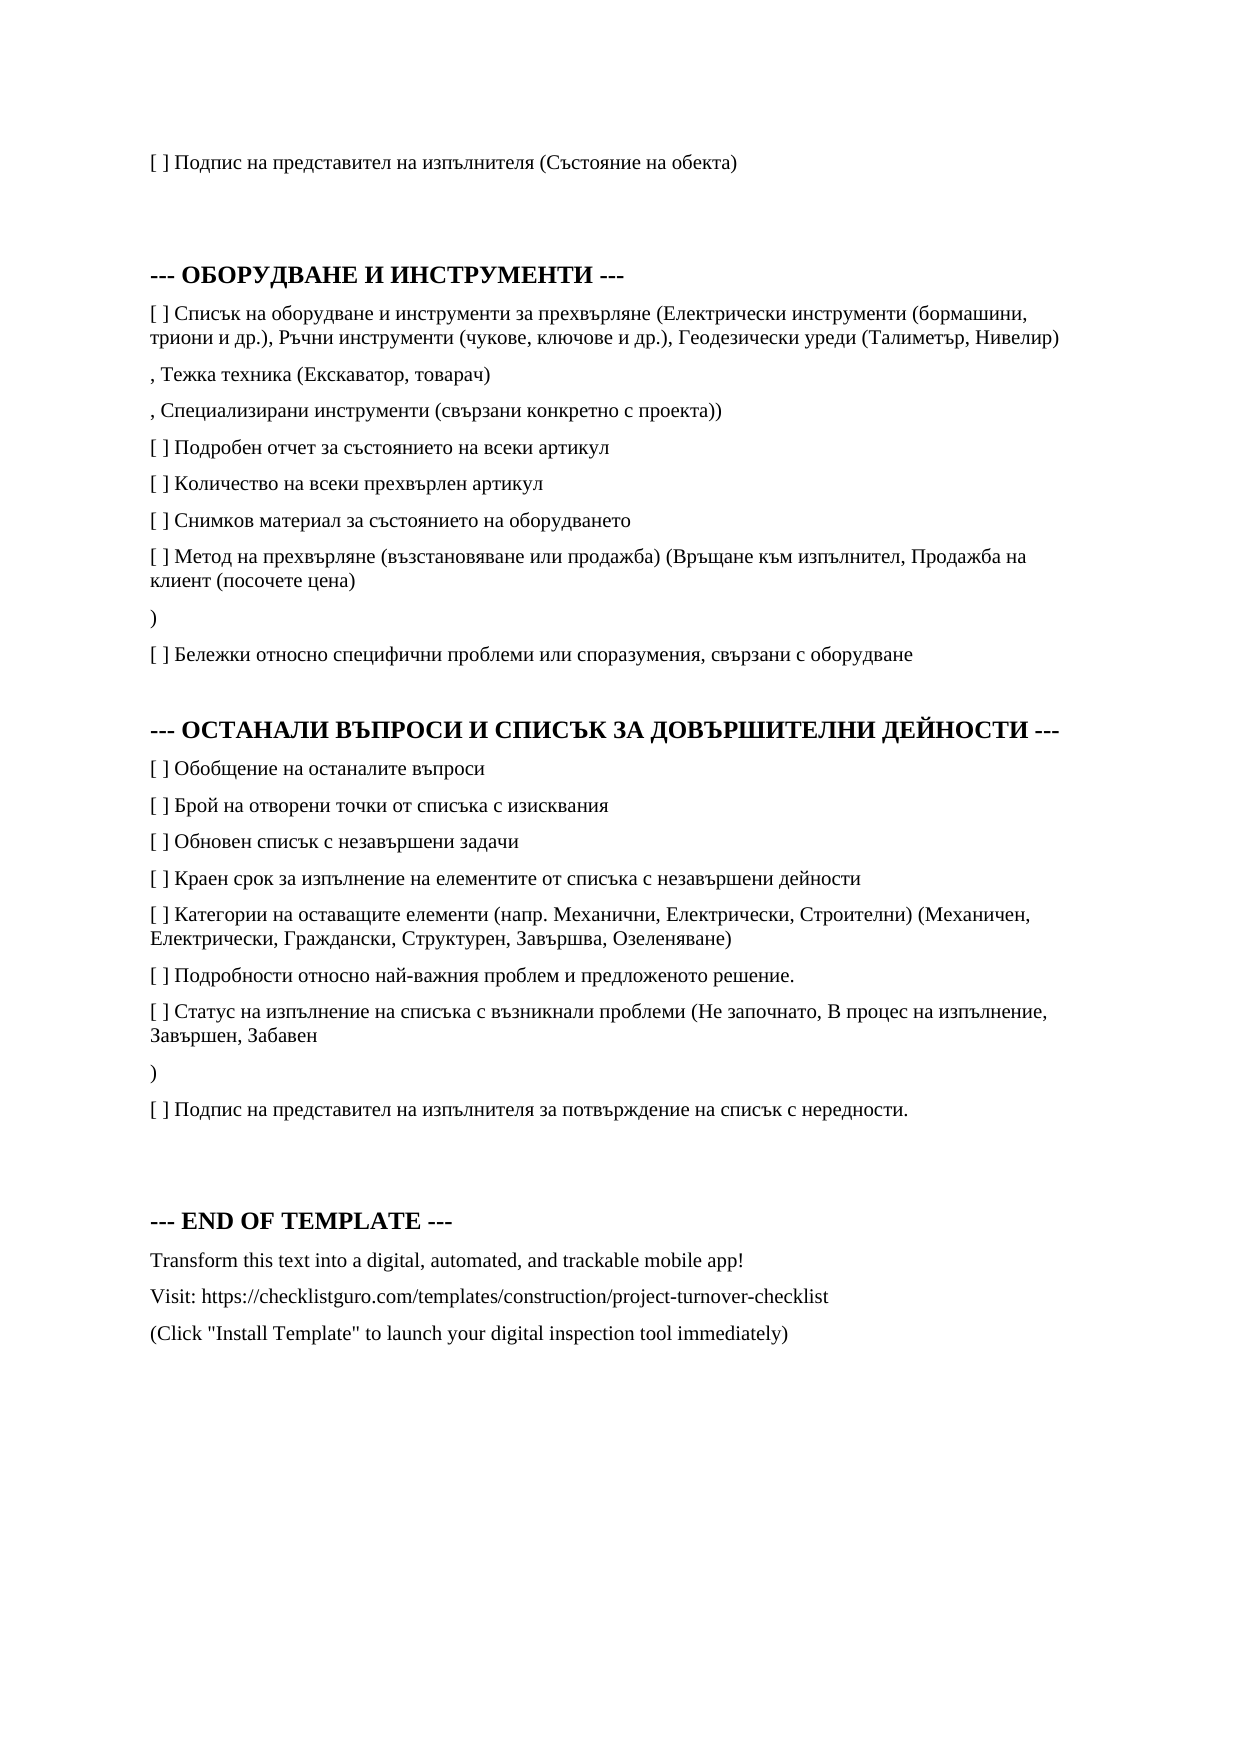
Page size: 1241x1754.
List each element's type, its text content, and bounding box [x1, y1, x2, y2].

text [ ] Подпис на представител на изпълнителя за потвърждение на списък с нередности. [150, 1097, 1090, 1121]
text [ ] Снимков материал за състоянието на оборудването [150, 508, 1090, 532]
text [ ] Количество на всеки прехвърлен артикул [150, 471, 1090, 495]
text [ ] Бележки относно специфични проблеми или споразумения, свързани с оборудване [150, 642, 1090, 666]
text ) [150, 1060, 1090, 1084]
text , Тежка техника (Екскаватор, товарач) [150, 362, 1090, 386]
text [ ] Обобщение на останалите въпроси [150, 756, 1090, 780]
text ) [150, 605, 1090, 629]
text [ ] Статус на изпълнение на списъка с възникнали проблеми (Не започнато, В процес на изпълнение, Завършен, Забавен [150, 999, 1090, 1047]
text Visit: https://checklistguro.com/templates/construction/project-turnover-checklist [150, 1284, 1090, 1308]
text [ ] Подробности относно най-важния проблем и предложеното решение. [150, 963, 1090, 987]
text [ ] Подробен отчет за състоянието на всеки артикул [150, 435, 1090, 459]
text --- ОСТАНАЛИ ВЪПРОСИ И СПИСЪК ЗА ДОВЪРШИТЕЛНИ ДЕЙНОСТИ --- [150, 715, 1090, 743]
text (Click "Install Template" to launch your digital inspection tool immediately) [150, 1321, 1090, 1345]
text [ ] Метод на прехвърляне (възстановяване или продажба) (Връщане към изпълнител, Продажба на клиент (посочете цена) [150, 544, 1090, 592]
text [ ] Обновен списък с незавършени задачи [150, 829, 1090, 853]
text [ ] Категории на оставащите елементи (напр. Механични, Електрически, Строителни) (Механичен, Електрически, Граждански, Структурен, Завършва, Озеленяване) [150, 902, 1090, 950]
text [ ] Подпис на представител на изпълнителя (Състояние на обекта) [150, 150, 1090, 174]
text --- END OF TEMPLATE --- [150, 1206, 1090, 1235]
text , Специализирани инструменти (свързани конкретно с проекта)) [150, 398, 1090, 422]
text [ ] Списък на оборудване и инструменти за прехвърляне (Електрически инструменти (бормашини, триони и др.), Ръчни инструменти (чукове, ключове и др.), Геодезически уреди (Талиметър, Нивелир) [150, 301, 1090, 349]
text Transform this text into a digital, automated, and trackable mobile app! [150, 1247, 1090, 1272]
text --- ОБОРУДВАНЕ И ИНСТРУМЕНТИ --- [150, 260, 1090, 288]
text [ ] Брой на отворени точки от списъка с изисквания [150, 792, 1090, 817]
text [ ] Краен срок за изпълнение на елементите от списъка с незавършени дейности [150, 866, 1090, 890]
